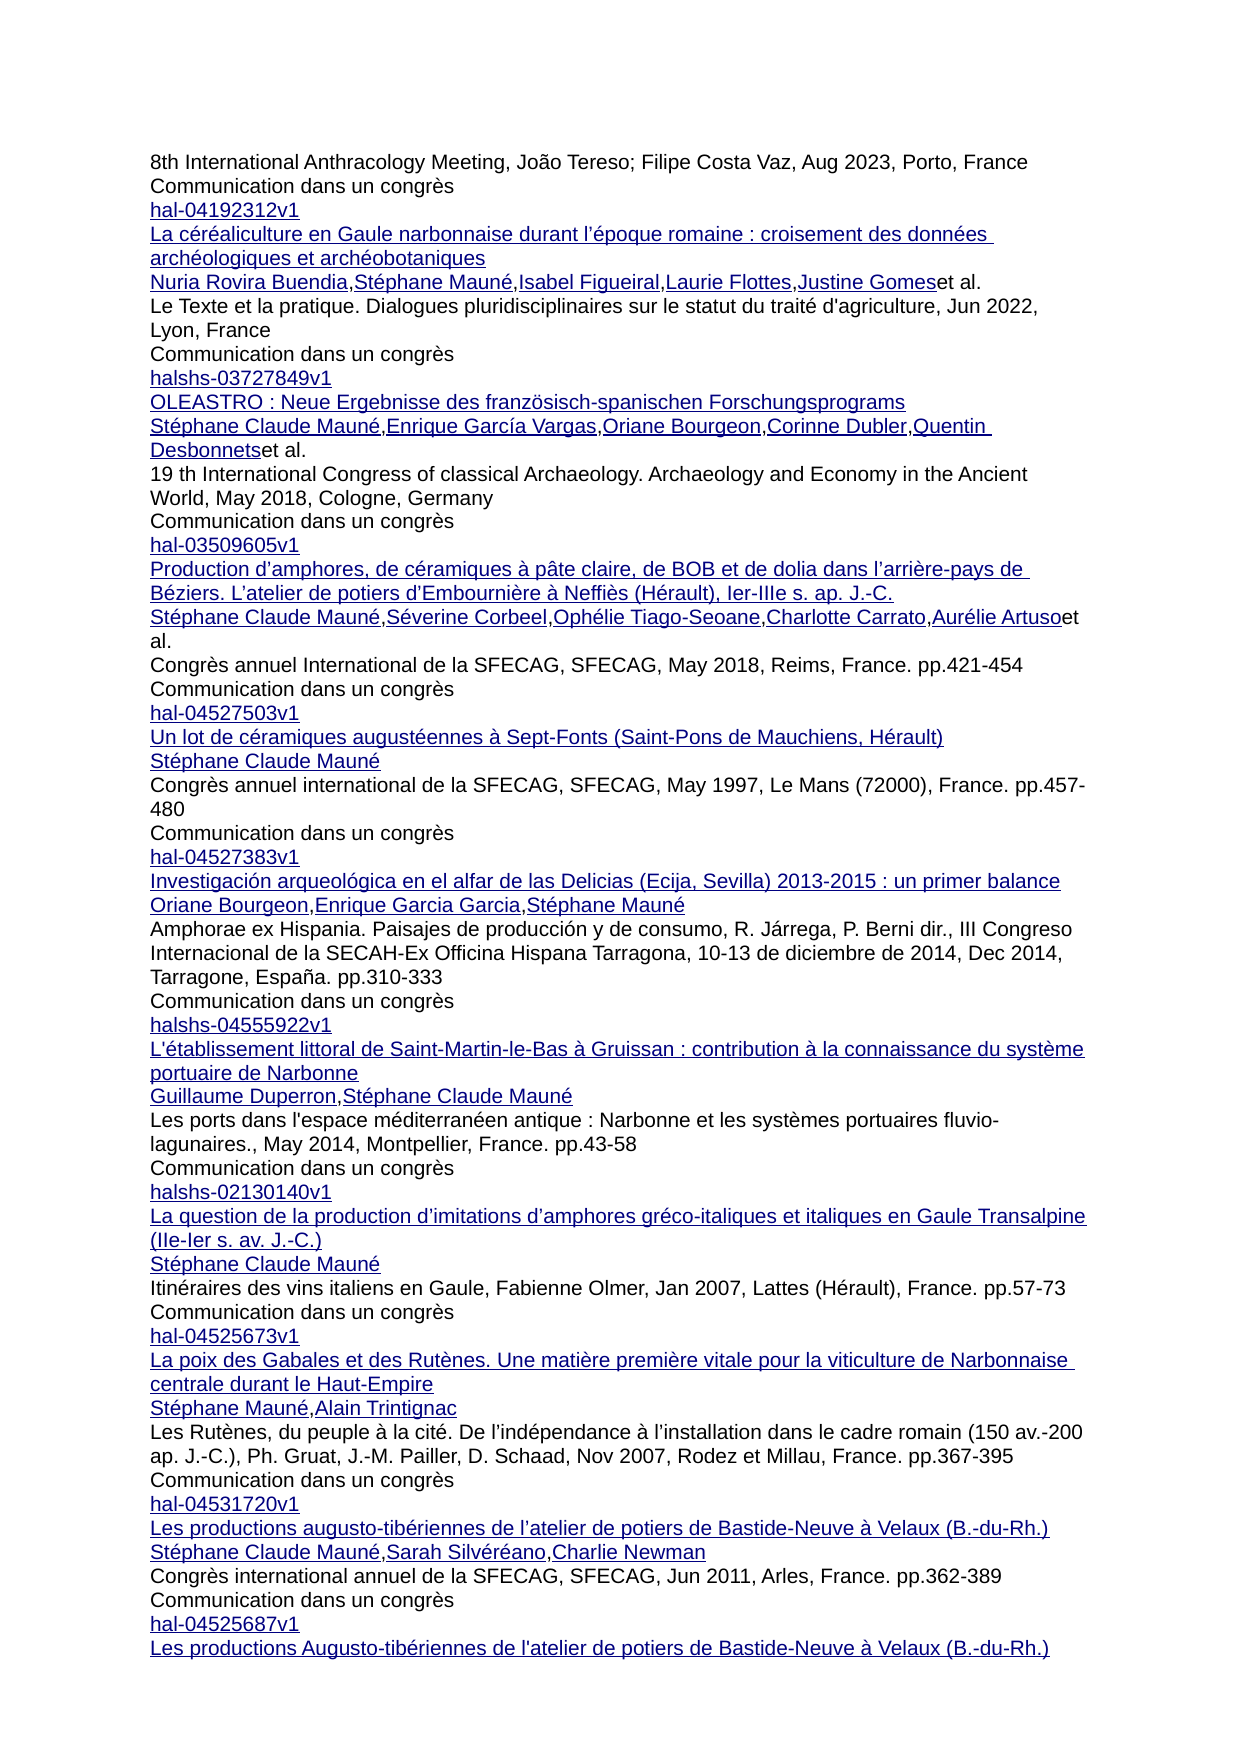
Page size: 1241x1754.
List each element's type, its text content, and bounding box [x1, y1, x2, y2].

table_cell Les productions augusto-tibériennes de l’atelier de potiers de Bastide-Neuve à Velaux (B.-du-Rh.) Stéphane Claude Mauné,Sarah Silvéréano,Charlie Newman Congrès international annuel de la SFECAG, SFECAG, Jun 2011, Arles, France. pp.362-389 Communication dans un congrès hal-04525687v1 [150, 1516, 1090, 1635]
table_cell 8th International Anthracology Meeting, João Tereso; Filipe Costa Vaz, Aug 2023, Porto, France Communication dans un congrès hal-04192312v1 [150, 150, 1090, 222]
table_cell L'établissement littoral de Saint-Martin-le-Bas à Gruissan : contribution à la connaissance du système portuaire de Narbonne Guillaume Duperron,Stéphane Claude Mauné Les ports dans l'espace méditerranéen antique : Narbonne et les systèmes portuaires fluvio-lagunaires., May 2014, Montpellier, France. pp.43-58 Communication dans un congrès halshs-02130140v1 [150, 1036, 1090, 1204]
table_cell La poix des Gabales et des Rutènes. Une matière première vitale pour la viticulture de Narbonnaise centrale durant le Haut-Empire Stéphane Mauné,Alain Trintignac Les Rutènes, du peuple à la cité. De l’indépendance à l’installation dans le cadre romain (150 av.-200 ap. J.-C.), Ph. Gruat, J.-M. Pailler, D. Schaad, Nov 2007, Rodez et Millau, France. pp.367-395 Communication dans un congrès hal-04531720v1 [150, 1348, 1090, 1516]
table_cell Production d’amphores, de céramiques à pâte claire, de BOB et de dolia dans l’arrière-pays de Béziers. L’atelier de potiers d’Embournière à Neffiès (Hérault), Ier-IIIe s. ap. J.-C. Stéphane Claude Mauné,Séverine Corbeel,Ophélie Tiago-Seoane,Charlotte Carrato,Aurélie Artusoet al. Congrès annuel International de la SFECAG, SFECAG, May 2018, Reims, France. pp.421-454 Communication dans un congrès hal-04527503v1 [150, 557, 1090, 725]
table_cell OLEASTRO : Neue Ergebnisse des französisch-spanischen Forschungsprograms Stéphane Claude Mauné,Enrique García Vargas,Oriane Bourgeon,Corinne Dubler,Quentin Desbonnetset al. 19 th International Congress of classical Archaeology. Archaeology and Economy in the Ancient World, May 2018, Cologne, Germany Communication dans un congrès hal-03509605v1 [150, 390, 1090, 557]
table_cell Un lot de céramiques augustéennes à Sept-Fonts (Saint-Pons de Mauchiens, Hérault) Stéphane Claude Mauné Congrès annuel international de la SFECAG, SFECAG, May 1997, Le Mans (72000), France. pp.457-480 Communication dans un congrès hal-04527383v1 [150, 725, 1090, 869]
table_cell La céréaliculture en Gaule narbonnaise durant l’époque romaine : croisement des données archéologiques et archéobotaniques Nuria Rovira Buendia,Stéphane Mauné,Isabel Figueiral,Laurie Flottes,Justine Gomeset al. Le Texte et la pratique. Dialogues pluridisciplinaires sur le statut du traité d'agriculture, Jun 2022, Lyon, France Communication dans un congrès halshs-03727849v1 [150, 222, 1090, 389]
table_cell Les productions Augusto-tibériennes de l'atelier de potiers de Bastide-Neuve à Velaux (B.-du-Rh.) [150, 1635, 1090, 1659]
table_cell La question de la production d’imitations d’amphores gréco-italiques et italiques en Gaule Transalpine (IIe-Ier s. av. J.-C.) Stéphane Claude Mauné Itinéraires des vins italiens en Gaule, Fabienne Olmer, Jan 2007, Lattes (Hérault), France. pp.57-73 Communication dans un congrès hal-04525673v1 [150, 1204, 1090, 1348]
table_cell Investigación arqueológica en el alfar de las Delicias (Ecija, Sevilla) 2013-2015 : un primer balance Oriane Bourgeon,Enrique Garcia Garcia,Stéphane Mauné Amphorae ex Hispania. Paisajes de producción y de consumo, R. Járrega, P. Berni dir., III Congreso Internacional de la SECAH-Ex Officina Hispana Tarragona, 10-13 de diciembre de 2014, Dec 2014, Tarragone, España. pp.310-333 Communication dans un congrès halshs-04555922v1 [150, 869, 1090, 1036]
